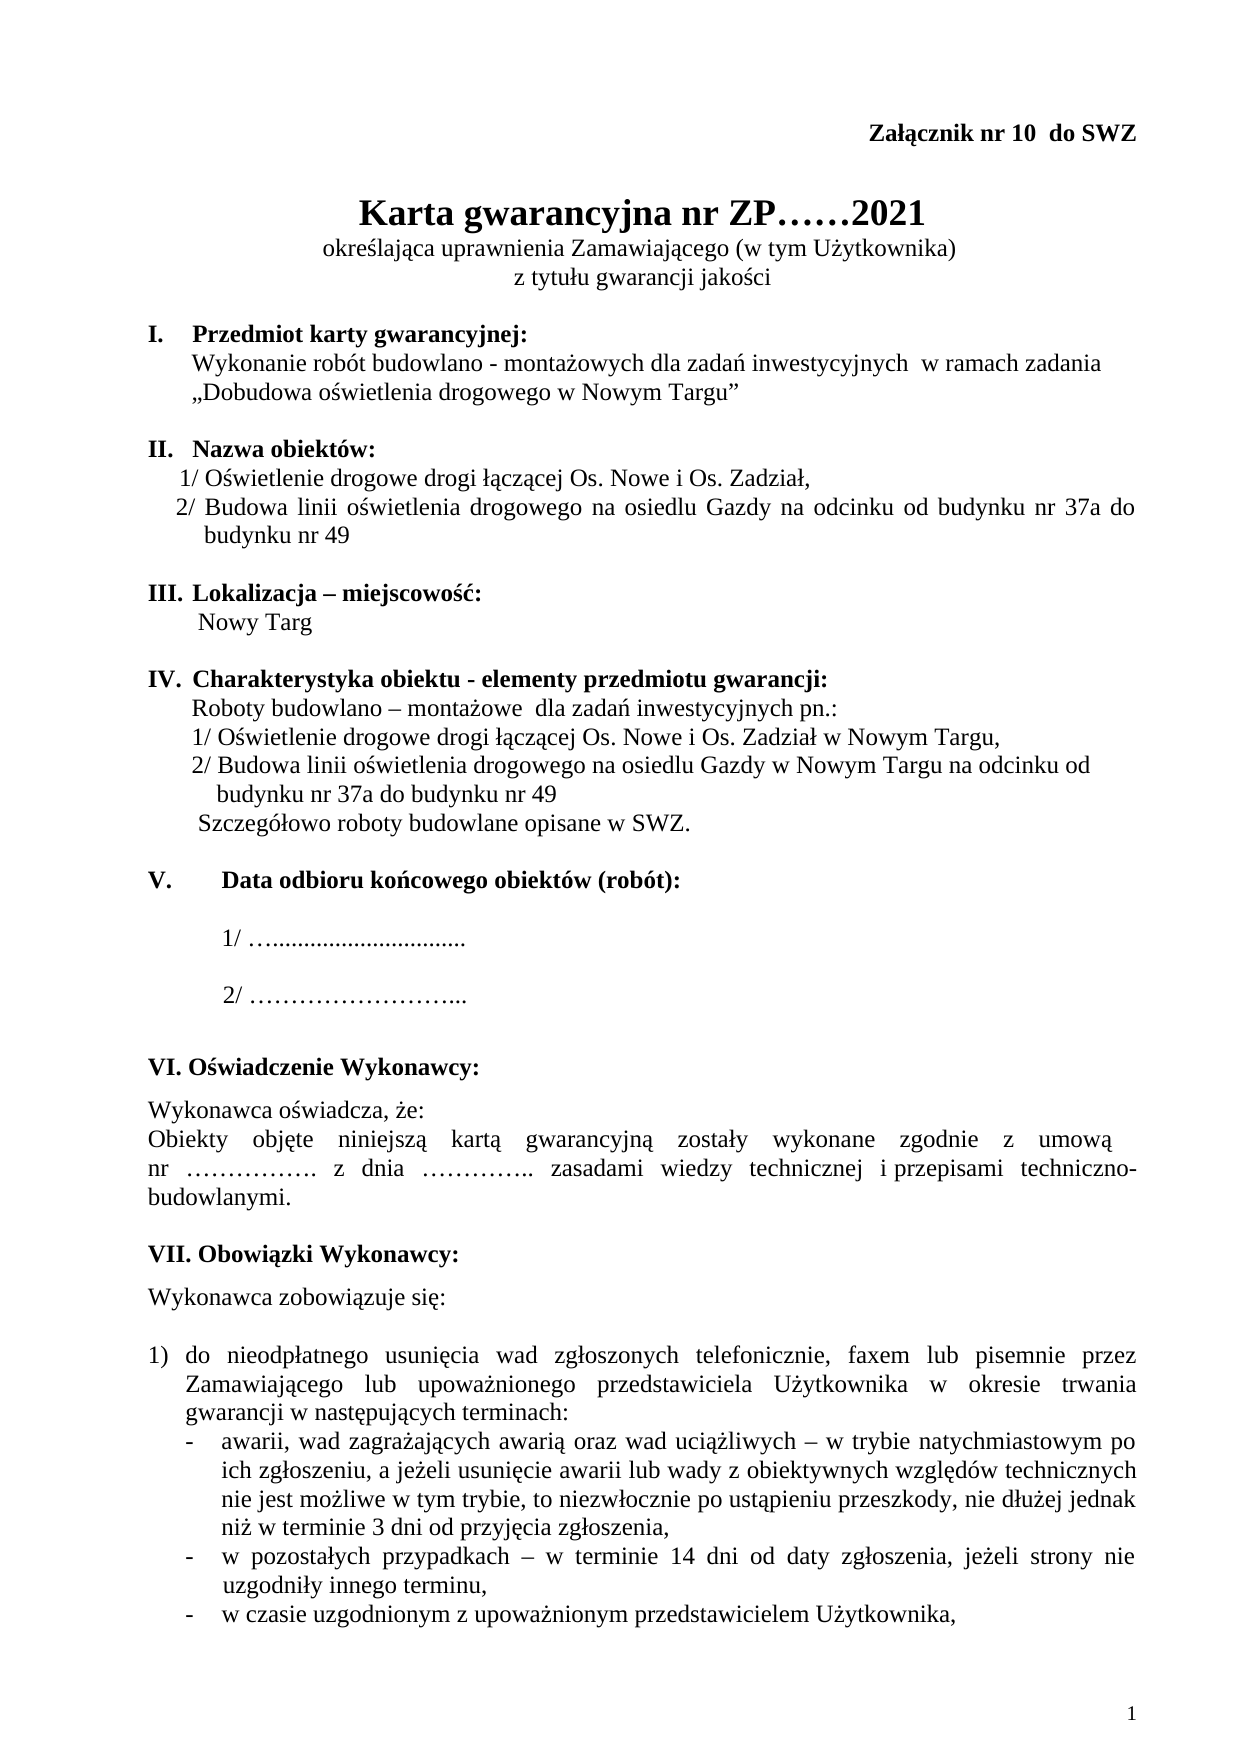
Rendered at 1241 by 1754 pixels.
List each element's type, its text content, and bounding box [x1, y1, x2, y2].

text V. Data odbioru końcowego obiektów (robót): [148, 866, 1137, 894]
text 2/ ……………………... [148, 981, 1137, 1009]
text Nowy Targ [148, 607, 1137, 636]
text - awarii, wad zagrażających awarią oraz wad uciążliwych – w trybie natychmiastowym po ich zgłoszeniu, a jeżeli usunięcie awarii lub wady z obiektywnych względów technicznych nie jest możliwe w tym trybie, to niezwłocznie po ustąpieniu przeszkody, nie dłużej jednak niż w terminie 3 dni od przyjęcia zgłoszenia, [185, 1426, 1137, 1541]
text Wykonawca oświadcza, że: [148, 1096, 1137, 1124]
text określająca uprawnienia Zamawiającego (w tym Użytkownika) [148, 233, 1137, 262]
text 1/ …............................... [148, 923, 1137, 952]
text II. Nazwa obiektów: [148, 434, 1137, 463]
list w pozostałych przypadkach – w terminie 14 dni od daty zgłoszenia, jeżeli strony nie uzgodniły innego terminu, [185, 1541, 1137, 1599]
subtitle Karta gwarancyjna nr ZP……2021 [148, 190, 1137, 233]
text 1/ Oświetlenie drogowe drogi łączącej Os. Nowe i Os. Zadział w Nowym Targu, [148, 722, 1137, 751]
text Szczegółowo roboty budowlane opisane w SWZ. [148, 808, 1137, 837]
text 1/ Oświetlenie drogowe drogi łączącej Os. Nowe i Os. Zadział, [148, 463, 1137, 492]
list do nieodpłatnego usunięcia wad zgłoszonych telefonicznie, faxem lub pisemnie przez Zamawiającego lub upoważnionego przedstawiciela Użytkownika w okresie trwania gwarancji w następujących terminach: [148, 1340, 1137, 1426]
text 2/ Budowa linii oświetlenia drogowego na osiedlu Gazdy w Nowym Targu na odcinku od budynku nr 37a do budynku nr 49 [148, 751, 1137, 808]
text Obiekty objęte niniejszą kartą gwarancyjną zostały wykonane zgodnie z umową nr ……………. z dnia ………….. zasadami wiedzy technicznej i przepisami techniczno-budowlanymi. [148, 1124, 1137, 1211]
text z tytułu gwarancji jakości [148, 262, 1137, 291]
text Roboty budowlano – montażowe dla zadań inwestycyjnych pn.: [148, 693, 1137, 722]
text I. Przedmiot karty gwarancyjnej: [148, 319, 1137, 348]
subtitle Załącznik nr 10 do SWZ [606, 118, 1137, 147]
text III. Lokalizacja – miejscowość: [148, 578, 1137, 607]
text Wykonawca zobowiązuje się: [148, 1282, 1137, 1311]
text VI. Oświadczenie Wykonawcy: [148, 1052, 1137, 1081]
text IV. Charakterystyka obiektu - elementy przedmiotu gwarancji: [148, 664, 1137, 693]
text - w czasie uzgodnionym z upoważnionym przedstawicielem Użytkownika, [148, 1599, 1137, 1627]
text 2/ Budowa linii oświetlenia drogowego na osiedlu Gazdy na odcinku od budynku nr 37a do budynku nr 49 [148, 492, 1137, 549]
text VII. Obowiązki Wykonawcy: [148, 1239, 1137, 1268]
text Wykonanie robót budowlano - montażowych dla zadań inwestycyjnych w ramach zadania „Dobudowa oświetlenia drogowego w Nowym Targu” [148, 348, 1137, 406]
